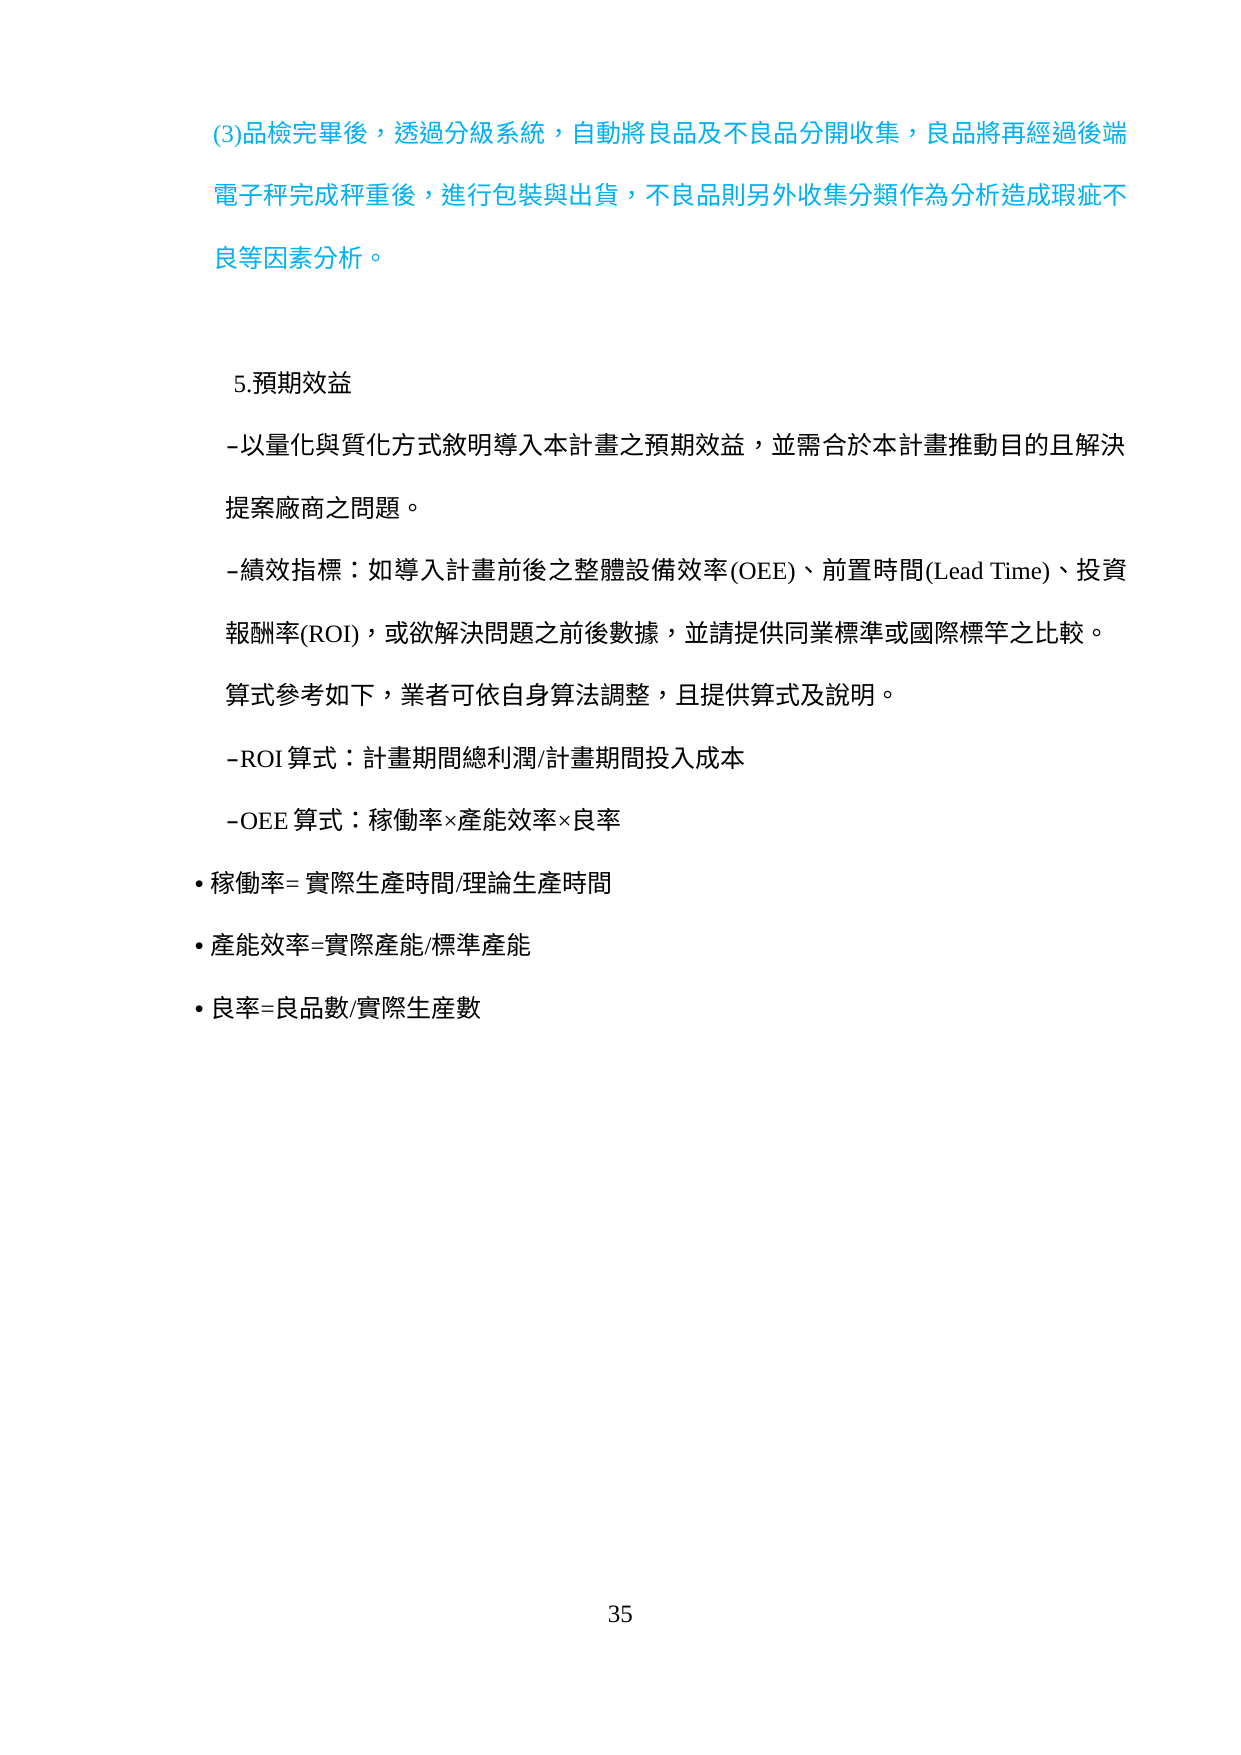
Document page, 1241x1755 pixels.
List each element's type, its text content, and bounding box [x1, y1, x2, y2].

list 稼働率= 實際生產時間/理論生產時間 [194, 839, 1128, 902]
list 預期效益 [233, 339, 1128, 402]
list ROI算式：計畫期間總利潤/計畫期間投入成本 [225, 714, 1128, 777]
list 以量化與質化方式敘明導入本計畫之預期效益，並需合於本計畫推動目的且解決提案廠商之問題。 [225, 402, 1128, 527]
text 算式參考如下，業者可依自身算法調整，且提供算式及說明。 [225, 652, 1128, 714]
list 績效指標：如導入計畫前後之整體設備效率(OEE)、前置時間(Lead Time)、投資報酬率(ROI)，或欲解決問題之前後數據，並請提供同業標準或國際標竿之比較。 [225, 527, 1128, 652]
list 產能效率=實際產能/標準產能 [194, 902, 1128, 964]
list OEE算式：稼働率×產能效率×良率 [225, 777, 1128, 839]
list 品檢完畢後，透過分級系統，自動將良品及不良品分開收集，良品將再經過後端電子秤完成秤重後，進行包裝與出貨，不良品則另外收集分類作為分析造成瑕疵不良等因素分析。 [213, 89, 1128, 277]
list 良率=良品數/實際生産數 [194, 964, 1128, 1027]
